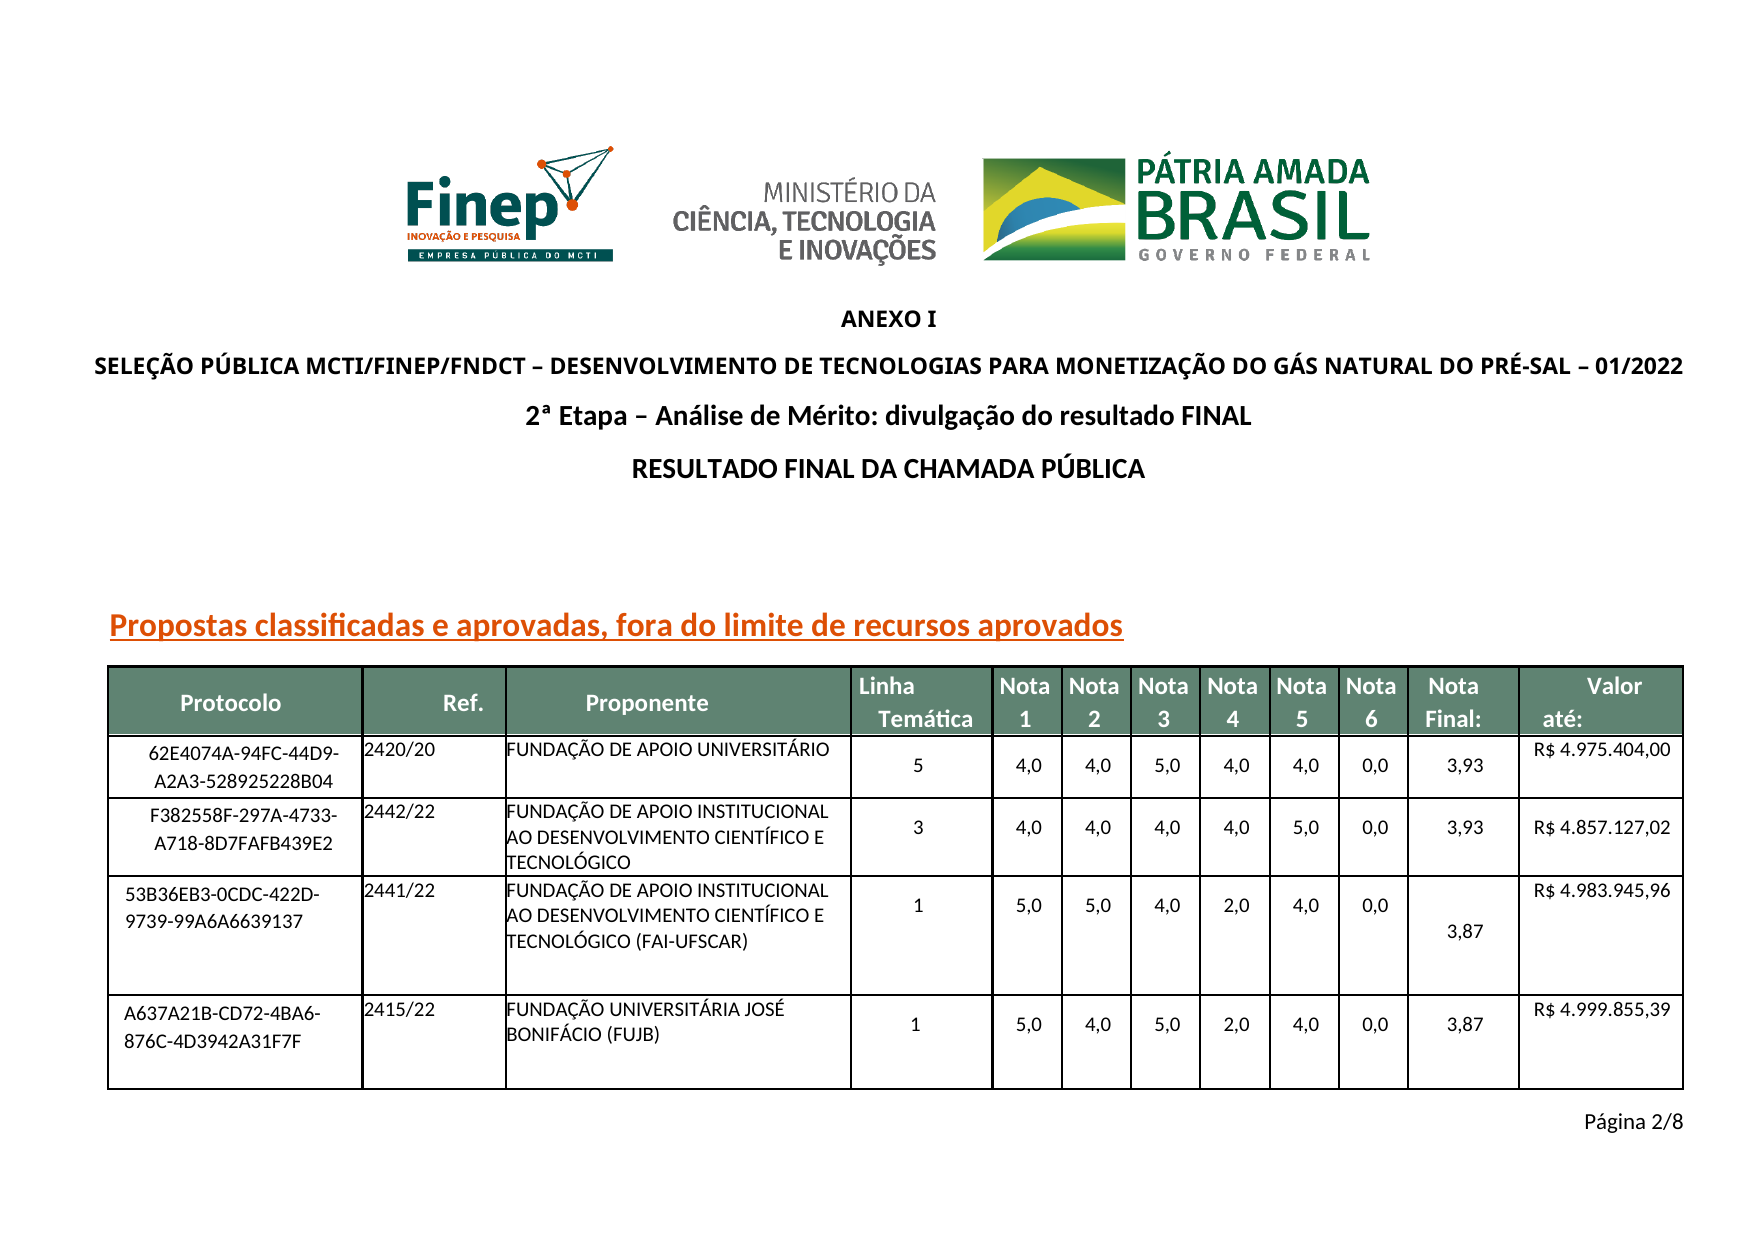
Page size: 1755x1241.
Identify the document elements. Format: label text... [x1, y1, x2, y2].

table_cell 3,93 [1409, 799, 1518, 875]
table_cell FUNDAÇÃO DE APOIO INSTITUCIONAL AO DESENVOLVIMENTO CIENTÍFICO E TECNOLÓGICO (FAI-UFSCAR) [507, 877, 850, 994]
table_cell 5,0 [1132, 996, 1199, 1088]
table_cell 5,0 [1132, 737, 1199, 797]
table_cell 2,0 [1201, 996, 1269, 1088]
table_header Nota 1 [994, 668, 1061, 734]
table_cell 4,0 [1063, 996, 1130, 1088]
table_cell FUNDAÇÃO UNIVERSITÁRIA JOSÉ BONIFÁCIO (FUJB) [507, 996, 850, 1088]
table_cell 4,0 [1271, 877, 1338, 994]
table_cell 4,0 [994, 799, 1061, 875]
table_cell 0,0 [1340, 996, 1407, 1088]
table_cell F382558F-297A-4733-A718-8D7FAFB439E2 [109, 799, 361, 875]
table_cell 4,0 [1201, 737, 1269, 797]
table_header Nota 3 [1132, 668, 1199, 734]
table_cell 1 [852, 996, 991, 1088]
table_cell 4,0 [1063, 799, 1130, 875]
table_cell 2441/22 [364, 877, 505, 994]
table_cell 4,0 [1271, 996, 1338, 1088]
table_cell 62E4074A-94FC-44D9-A2A3-528925228B04 [109, 737, 361, 797]
table_cell 3,87 [1409, 877, 1518, 994]
table_cell 4,0 [1271, 737, 1338, 797]
table_cell 2,0 [1201, 877, 1269, 994]
table_cell R$ 4.857.127,02 [1520, 799, 1682, 875]
table_cell 3,93 [1409, 737, 1518, 797]
table_cell 0,0 [1340, 799, 1407, 875]
table_cell 0,0 [1340, 877, 1407, 994]
table_cell A637A21B-CD72-4BA6-876C-4D3942A31F7F [109, 996, 361, 1088]
table_cell 2442/22 [364, 799, 505, 875]
table_cell 4,0 [1132, 799, 1199, 875]
table_cell 5,0 [1271, 799, 1338, 875]
table_header Nota 5 [1271, 668, 1338, 734]
table_cell FUNDAÇÃO DE APOIO INSTITUCIONAL AO DESENVOLVIMENTO CIENTÍFICO E TECNOLÓGICO [507, 799, 850, 875]
table_cell 3 [852, 799, 991, 875]
table_cell 4,0 [1201, 799, 1269, 875]
table_cell R$ 4.975.404,00 [1520, 737, 1682, 797]
table_header Nota 2 [1063, 668, 1130, 734]
table_cell 5,0 [994, 996, 1061, 1088]
table_cell 53B36EB3-0CDC-422D-9739-99A6A6639137 [109, 877, 361, 994]
table_cell FUNDAÇÃO DE APOIO UNIVERSITÁRIO [507, 737, 850, 797]
table_cell 2415/22 [364, 996, 505, 1088]
table_header Nota 6 [1340, 668, 1407, 734]
table_cell 5,0 [994, 877, 1061, 994]
text Propostas classificadas e aprovadas, fora do limite de recursos aprovados [94, 604, 1683, 645]
table_cell 0,0 [1340, 737, 1407, 797]
table_cell 3,87 [1409, 996, 1518, 1088]
table_header Linha Temática [852, 668, 991, 734]
table_cell 2420/20 [364, 737, 505, 797]
table_cell 4,0 [994, 737, 1061, 797]
table_header Protocolo [109, 668, 361, 734]
table_cell 4,0 [1063, 737, 1130, 797]
table_header Nota 4 [1201, 668, 1269, 734]
table_cell 5,0 [1063, 877, 1130, 994]
table_header Proponente [507, 668, 850, 734]
table_cell R$ 4.983.945,96 [1520, 877, 1682, 994]
table_cell 5 [852, 737, 991, 797]
table_header Nota Final: [1409, 668, 1518, 734]
table_header Valor até: [1520, 668, 1682, 734]
table_cell 1 [852, 877, 991, 994]
table_header Ref. [364, 668, 505, 734]
table_cell 4,0 [1132, 877, 1199, 994]
table_cell R$ 4.999.855,39 [1520, 996, 1682, 1088]
